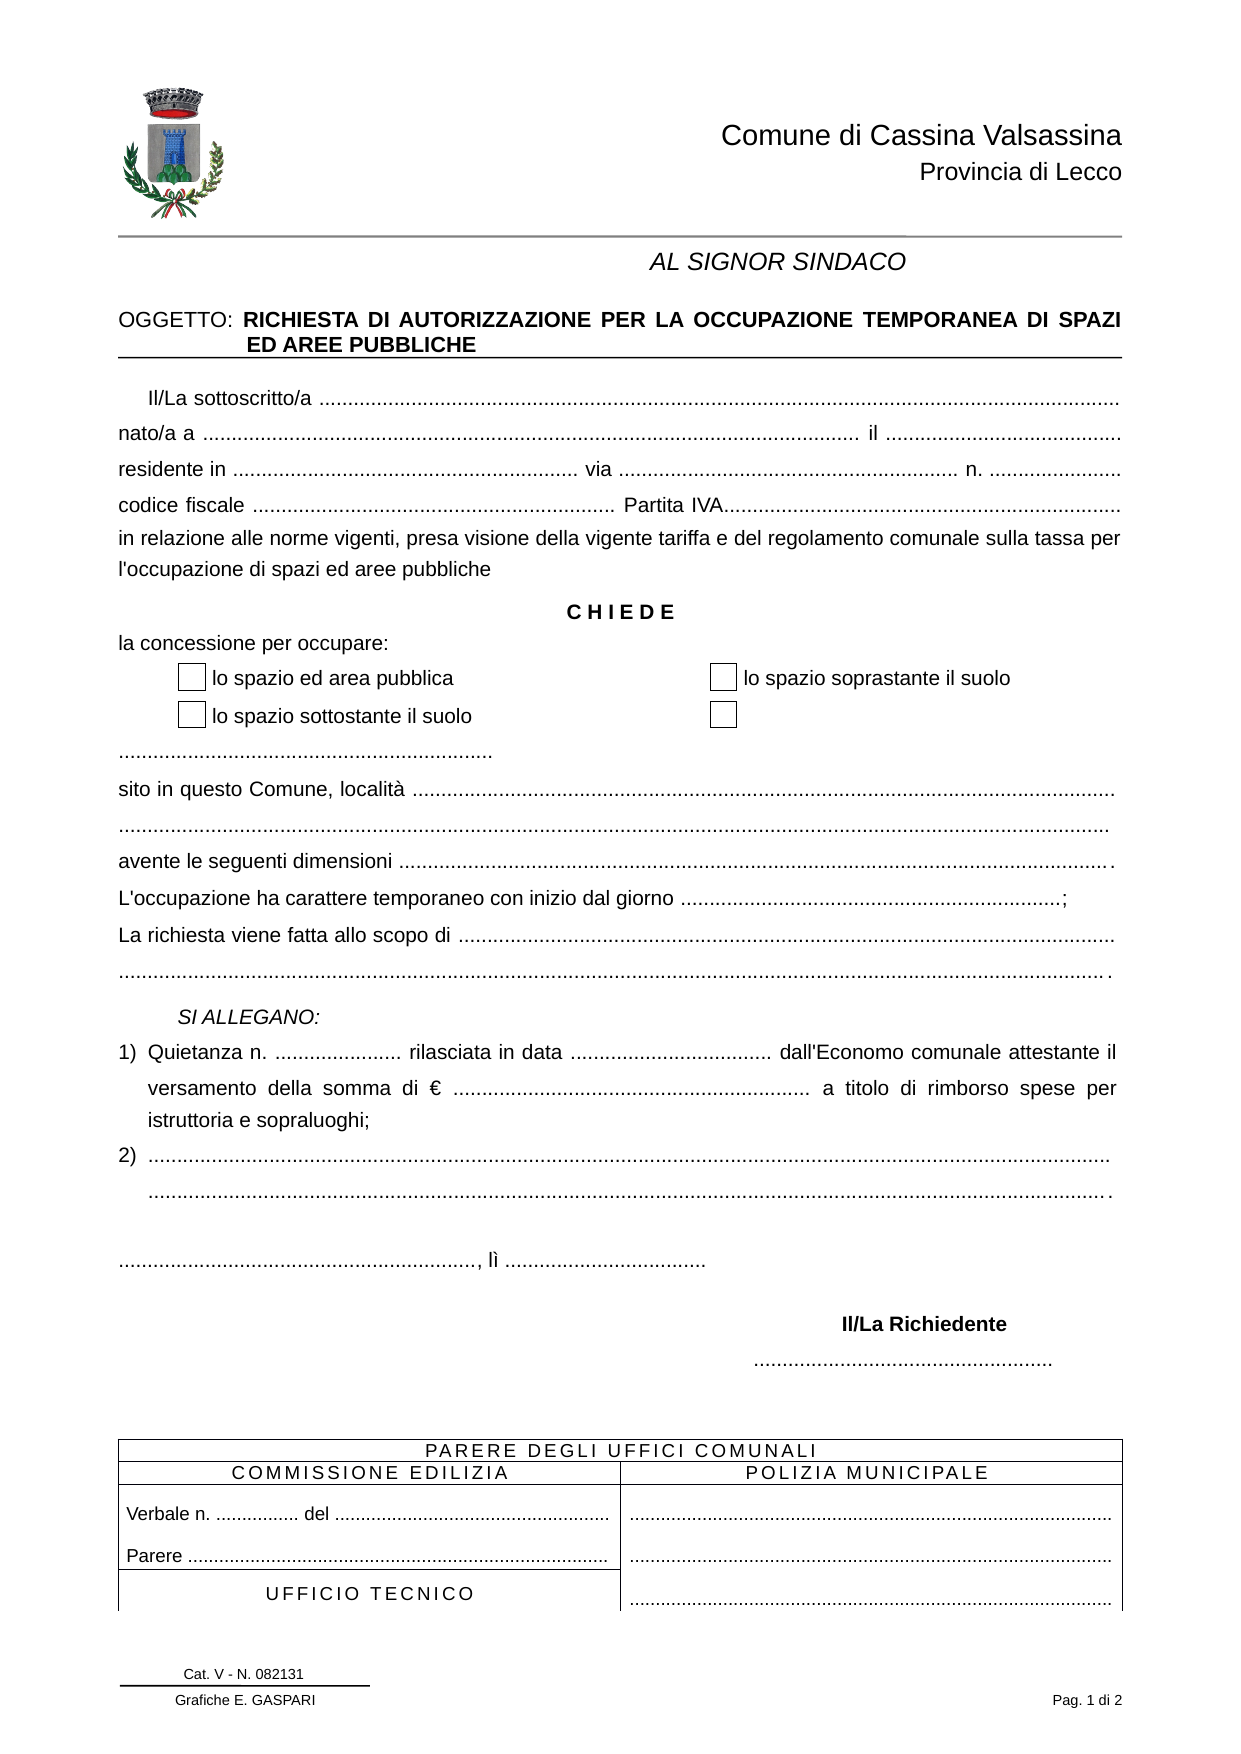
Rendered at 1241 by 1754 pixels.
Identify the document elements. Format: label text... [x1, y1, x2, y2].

text lo spazio ed area pubblica lo spazio soprastante il suolo [118, 662, 1117, 691]
table_cell Parere ................................................................................. [119, 1527, 620, 1569]
picture [122, 87, 224, 219]
text AL SIGNOR SINDACO [650, 247, 1122, 276]
list ....................................................................................................................................................................... ....................................................................................................................................................................... [118, 1139, 1117, 1204]
table_cell ............................................................................................. [621, 1485, 1122, 1527]
text Provincia di Lecco [224, 157, 1122, 185]
text Comune di Cassina Valsassina [224, 118, 1122, 152]
text sito in questo Comune, località .......................................................................................................................... ............................................................................................................................................................................ avente le seguenti dimensioni ............................................................................................................................ [118, 773, 1117, 873]
text L'occupazione ha carattere temporaneo con inizio dal giorno ..................................................................; [118, 882, 1117, 911]
table_cell ............................................................................................. [621, 1569, 1122, 1611]
table_header PARERE DEGLI UFFICI COMUNALI [119, 1440, 1122, 1461]
text .............................................................., lì ................................... [118, 1244, 1117, 1272]
table_cell ............................................................................................. [621, 1527, 1122, 1569]
table_cell UFFICIO TECNICO [119, 1570, 620, 1611]
list Quietanza n. ...................... rilasciata in data ................................... dall'Economo comunale attestante il versamento della somma di € .............................................................. a titolo di rimborso spese per istruttoria e sopraluoghi; [118, 1036, 1117, 1132]
table_cell Verbale n. ................ del ..................................................... [119, 1485, 620, 1527]
text La richiesta viene fatta allo scopo di .................................................................................................................. ............................................................................................................................................................................ [118, 919, 1117, 984]
table_cell POLIZIA MUNICIPALE [621, 1462, 1122, 1484]
text Il/La sottoscritto/a ........................................................................................................................................... nato/a a .................................................................................................................. il ......................................... residente in ............................................................ via ........................................................... n. ....................... codice fiscale ............................................................... Partita IVA..................................................................... in relazione alle norme vigenti, presa visione della vigente tariffa e del regolamento comunale sulla tassa per l'occupazione di spazi ed aree pubbliche [118, 382, 1122, 580]
table_cell COMMISSIONE EDILIZIA [119, 1462, 620, 1484]
text SI ALLEGANO: [118, 1005, 1117, 1029]
subtitle Il/La Richiedente [842, 1312, 1117, 1336]
subtitle C H I E D E [118, 600, 1122, 624]
text .................................................... [753, 1343, 1117, 1372]
text OGGETTO: RICHIESTA DI AUTORIZZAZIONE PER LA OCCUPAZIONE TEMPORANEA DI SPAZI ED AREE PUBBLICHE [118, 307, 1122, 356]
text lo spazio sottostante il suolo ................................................................. [118, 700, 1117, 764]
text la concessione per occupare: [118, 631, 1117, 655]
